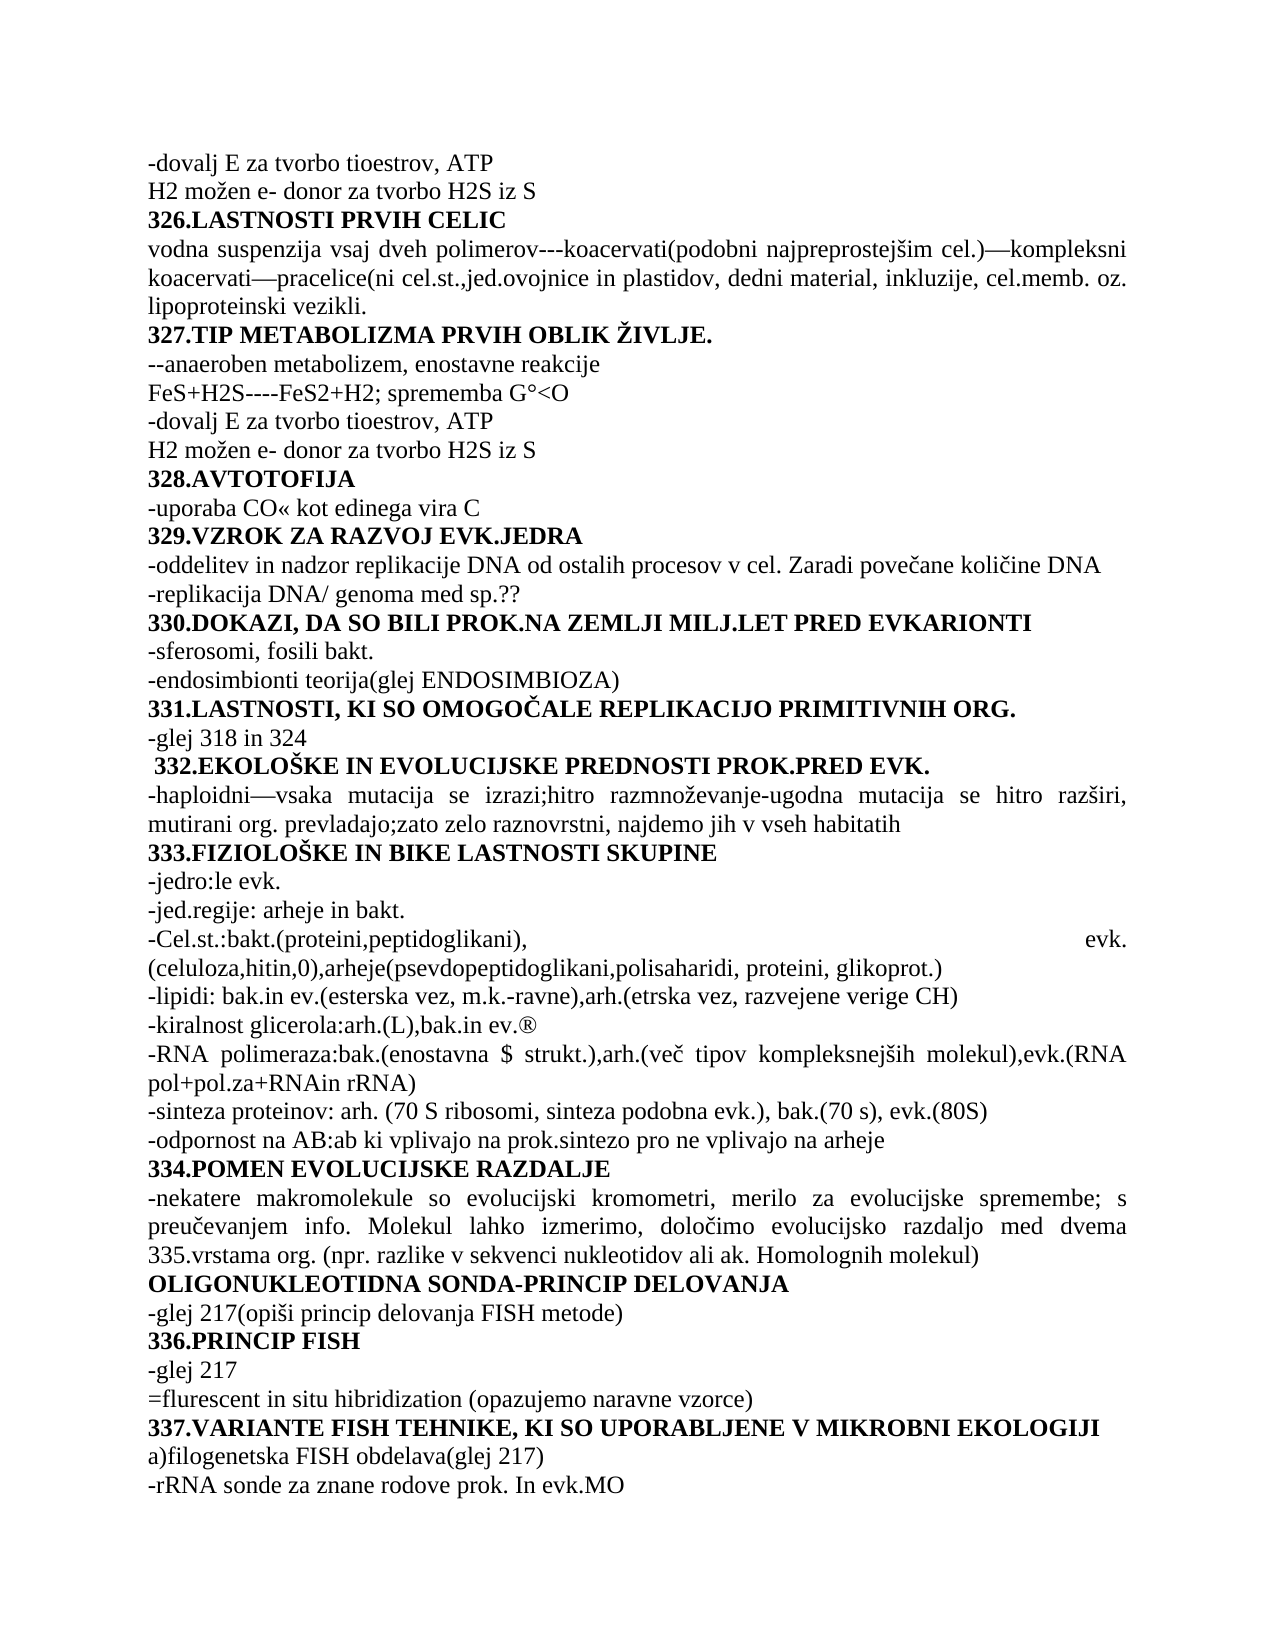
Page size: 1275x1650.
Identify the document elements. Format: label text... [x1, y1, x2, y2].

text -sinteza proteinov: arh. (70 S ribosomi, sinteza podobna evk.), bak.(70 s), evk.(80S) [148, 1096, 1127, 1125]
text H2 možen e- donor za tvorbo H2S iz S [148, 435, 1127, 464]
text 333.FIZIOLOŠKE IN BIKE LASTNOSTI SKUPINE [148, 838, 1127, 866]
text -kiralnost glicerola:arh.(L),bak.in ev.® [148, 1010, 1127, 1039]
text 336.PRINCIP FISH [148, 1326, 1127, 1355]
text -uporaba CO« kot edinega vira C [148, 493, 1127, 521]
text a)filogenetska FISH obdelava(glej 217) [148, 1441, 1127, 1470]
text -oddelitev in nadzor replikacije DNA od ostalih procesov v cel. Zaradi povečane količine DNA [148, 550, 1127, 579]
text 330.DOKAZI, DA SO BILI PROK.NA ZEMLJI MILJ.LET PRED EVKARIONTI [148, 608, 1127, 636]
text -rRNA sonde za znane rodove prok. In evk.MO [148, 1470, 1127, 1499]
text FeS+H2S----FeS2+H2; sprememba G°<O [148, 378, 1127, 406]
text -Cel.st.:bakt.(proteini,peptidoglikani), evk.(celuloza,hitin,0),arheje(psevdopeptidoglikani,polisaharidi, proteini, glikoprot.) [148, 924, 1127, 981]
subtitle 326.LASTNOSTI PRVIH CELIC [148, 205, 1127, 234]
text OLIGONUKLEOTIDNA SONDA-PRINCIP DELOVANJA [148, 1269, 1127, 1298]
text --anaeroben metabolizem, enostavne reakcije [148, 349, 1127, 378]
text -sferosomi, fosili bakt. [148, 636, 1127, 665]
text -lipidi: bak.in ev.(esterska vez, m.k.-ravne),arh.(etrska vez, razvejene verige CH) [148, 981, 1127, 1010]
text H2 možen e- donor za tvorbo H2S iz S [148, 176, 1127, 205]
text -jedro:le evk. [148, 866, 1127, 895]
text -RNA polimeraza:bak.(enostavna $ strukt.),arh.(več tipov kompleksnejših molekul),evk.(RNA pol+pol.za+RNAin rRNA) [148, 1039, 1127, 1096]
text -glej 217(opiši princip delovanja FISH metode) [148, 1298, 1127, 1326]
text 329.VZROK ZA RAZVOJ EVK.JEDRA [148, 521, 1127, 550]
text -dovalj E za tvorbo tioestrov, ATP [148, 406, 1127, 435]
text vodna suspenzija vsaj dveh polimerov---koacervati(podobni najpreprostejšim cel.)—kompleksni koacervati—pracelice(ni cel.st.,jed.ovojnice in plastidov, dedni material, inkluzije, cel.memb. oz. lipoproteinski vezikli. [148, 234, 1127, 320]
text 331.LASTNOSTI, KI SO OMOGOČALE REPLIKACIJO PRIMITIVNIH ORG. [148, 694, 1127, 723]
text 328.AVTOTOFIJA [148, 464, 1127, 493]
text 334.POMEN EVOLUCIJSKE RAZDALJE [148, 1154, 1127, 1183]
text -glej 217 [148, 1355, 1127, 1384]
text -haploidni—vsaka mutacija se izrazi;hitro razmnoževanje-ugodna mutacija se hitro razširi, mutirani org. prevladajo;zato zelo raznovrstni, najdemo jih v vseh habitatih [148, 780, 1127, 838]
text -odpornost na AB:ab ki vplivajo na prok.sintezo pro ne vplivajo na arheje [148, 1125, 1127, 1154]
text -nekatere makromolekule so evolucijski kromometri, merilo za evolucijske spremembe; s preučevanjem info. Molekul lahko izmerimo, določimo evolucijsko razdaljo med dvema 335.vrstama org. (npr. razlike v sekvenci nukleotidov ali ak. Homolognih molekul) [148, 1183, 1127, 1269]
text -glej 318 in 324 [148, 723, 1127, 751]
text -endosimbionti teorija(glej ENDOSIMBIOZA) [148, 665, 1127, 694]
text 332.EKOLOŠKE IN EVOLUCIJSKE PREDNOSTI PROK.PRED EVK. [148, 751, 1127, 780]
text 337.VARIANTE FISH TEHNIKE, KI SO UPORABLJENE V MIKROBNI EKOLOGIJI [148, 1413, 1127, 1441]
text 327.TIP METABOLIZMA PRVIH OBLIK ŽIVLJE. [148, 320, 1127, 349]
text -dovalj E za tvorbo tioestrov, ATP [148, 148, 1127, 176]
text =flurescent in situ hibridization (opazujemo naravne vzorce) [148, 1384, 1127, 1413]
text -jed.regije: arheje in bakt. [148, 895, 1127, 924]
text -replikacija DNA/ genoma med sp.?? [148, 579, 1127, 608]
